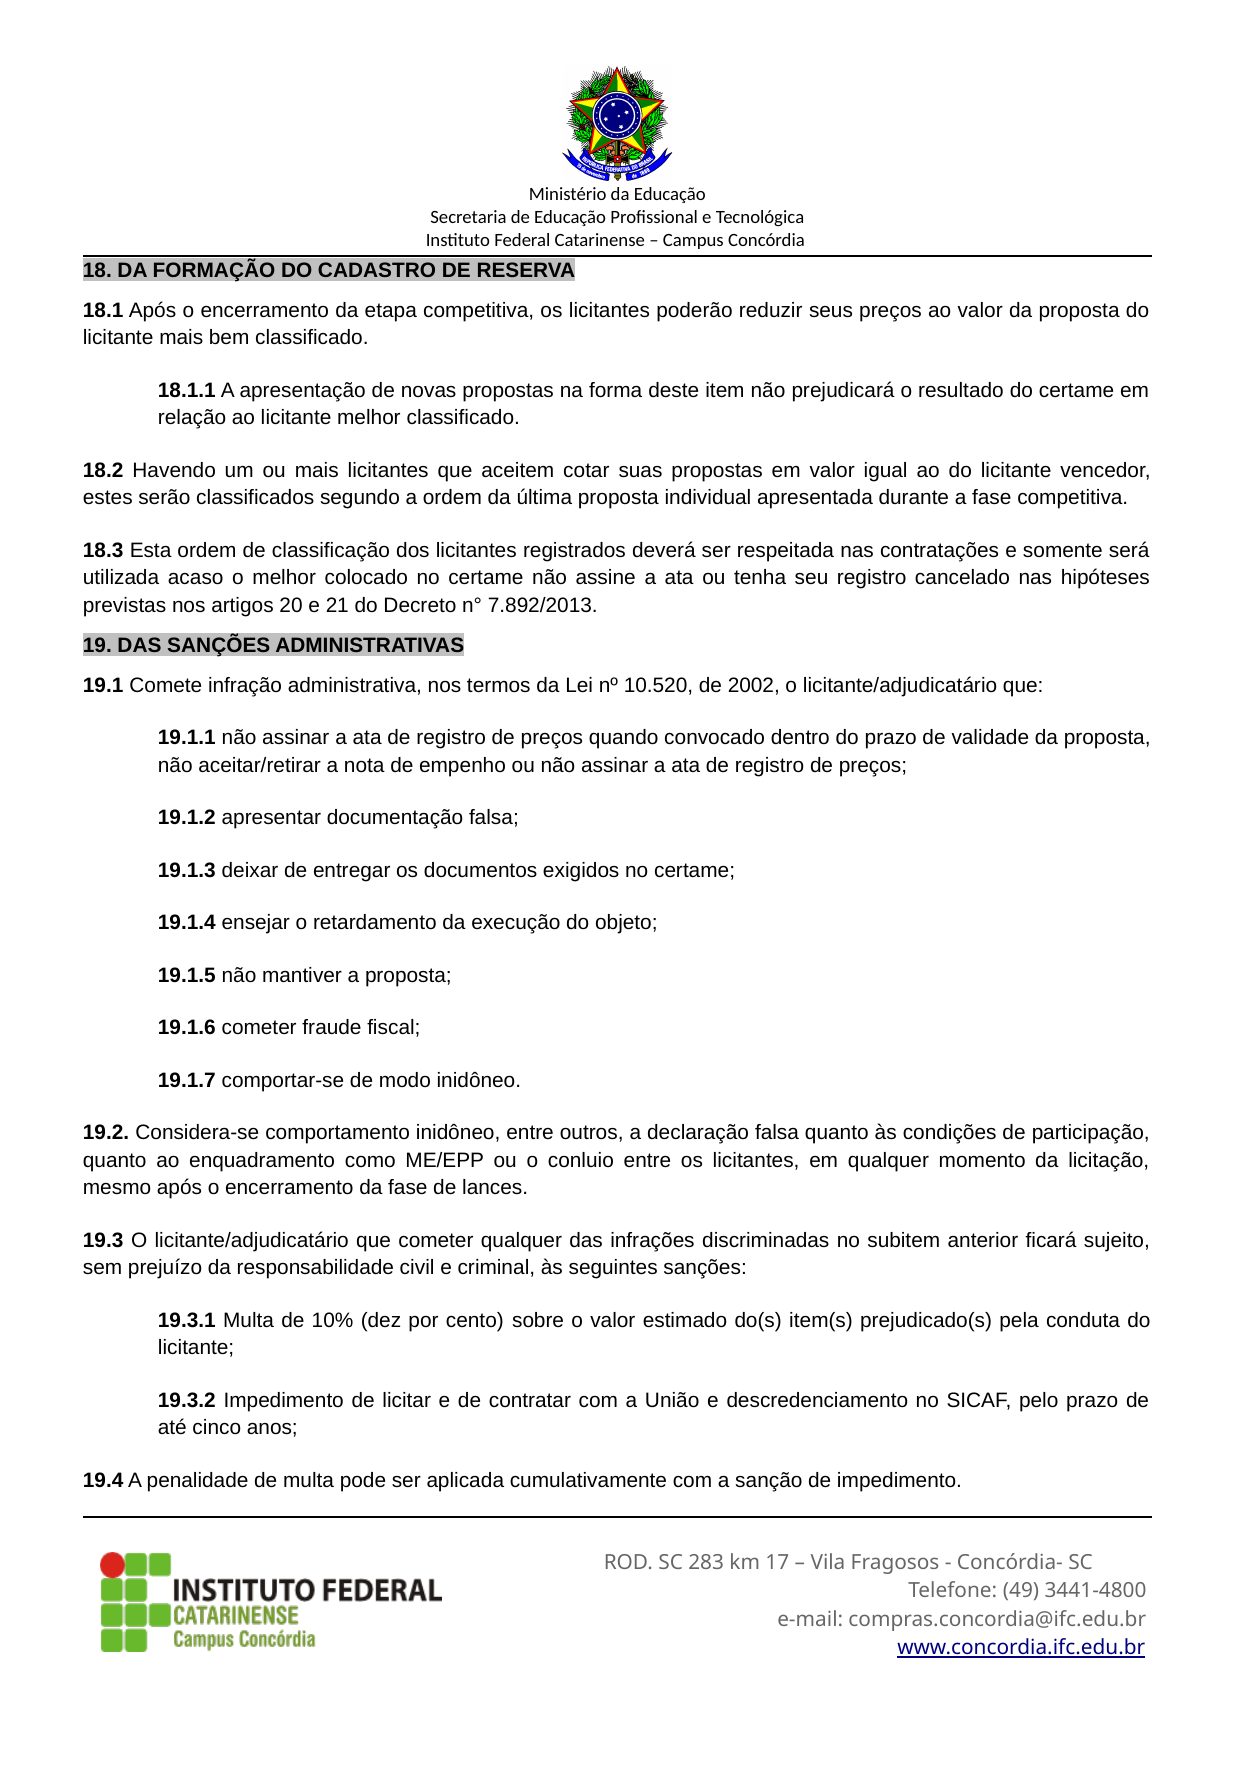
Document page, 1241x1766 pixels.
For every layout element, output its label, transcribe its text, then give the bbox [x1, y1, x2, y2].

text 19.1 Comete infração administrativa, nos termos da Lei nº 10.520, de 2002, o licitante/adjudicatário que: [83, 672, 1152, 696]
text 19.1.2 apresentar documentação falsa; [158, 805, 1152, 829]
text 19.3 O licitante/adjudicatário que cometer qualquer das infrações discriminadas no subitem anterior ficará sujeito, sem prejuízo da responsabilidade civil e criminal, às seguintes sanções: [83, 1227, 1152, 1279]
text 18.1 Após o encerramento da etapa competitiva, os licitantes poderão reduzir seus preços ao valor da proposta do licitante mais bem classificado. [83, 297, 1152, 349]
text 18.1.1 A apresentação de novas propostas na forma deste item não prejudicará o resultado do certame em relação ao licitante melhor classificado. [158, 377, 1152, 429]
text 19.1.3 deixar de entregar os documentos exigidos no certame; [158, 857, 1152, 881]
text 18.3 Esta ordem de classificação dos licitantes registrados deverá ser respeitada nas contratações e somente será utilizada acaso o melhor colocado no certame não assine a ata ou tenha seu registro cancelado nas hipóteses previstas nos artigos 20 e 21 do Decreto n° 7.892/2013. [83, 537, 1152, 616]
picture [100, 1552, 442, 1652]
text 19.1.6 cometer fraude fiscal; [158, 1015, 1152, 1039]
text 19.1.1 não assinar a ata de registro de preços quando convocado dentro do prazo de validade da proposta, não aceitar/retirar a nota de empenho ou não assinar a ata de registro de preços; [158, 725, 1152, 776]
text 19. DAS SANÇÕES ADMINISTRATIVAS [83, 632, 1160, 656]
text 19.1.5 não mantiver a proposta; [158, 962, 1152, 986]
text 19.1.4 ensejar o retardamento da execução do objeto; [158, 910, 1152, 934]
text 19.4 A penalidade de multa pode ser aplicada cumulativamente com a sanção de impedimento. [83, 1467, 1152, 1491]
text 18. DA FORMAÇÃO DO CADASTRO DE RESERVA [83, 257, 1160, 281]
text 18.2 Havendo um ou mais licitantes que aceitem cotar suas propostas em valor igual ao do licitante vencedor, estes serão classificados segundo a ordem da última proposta individual apresentada durante a fase competitiva. [83, 457, 1152, 509]
text 19.3.1 Multa de 10% (dez por cento) sobre o valor estimado do(s) item(s) prejudicado(s) pela conduta do licitante; [158, 1307, 1152, 1359]
text 19.1.7 comportar-se de modo inidôneo. [158, 1067, 1152, 1091]
text 19.3.2 Impedimento de licitar e de contratar com a União e descredenciamento no SICAF, pelo prazo de até cinco anos; [158, 1387, 1152, 1439]
text 19.2. Considera-se comportamento inidôneo, entre outros, a declaração falsa quanto às condições de participação, quanto ao enquadramento como ME/EPP ou o conluio entre os licitantes, em qualquer momento da licitação, mesmo após o encerramento da fase de lances. [83, 1120, 1152, 1199]
